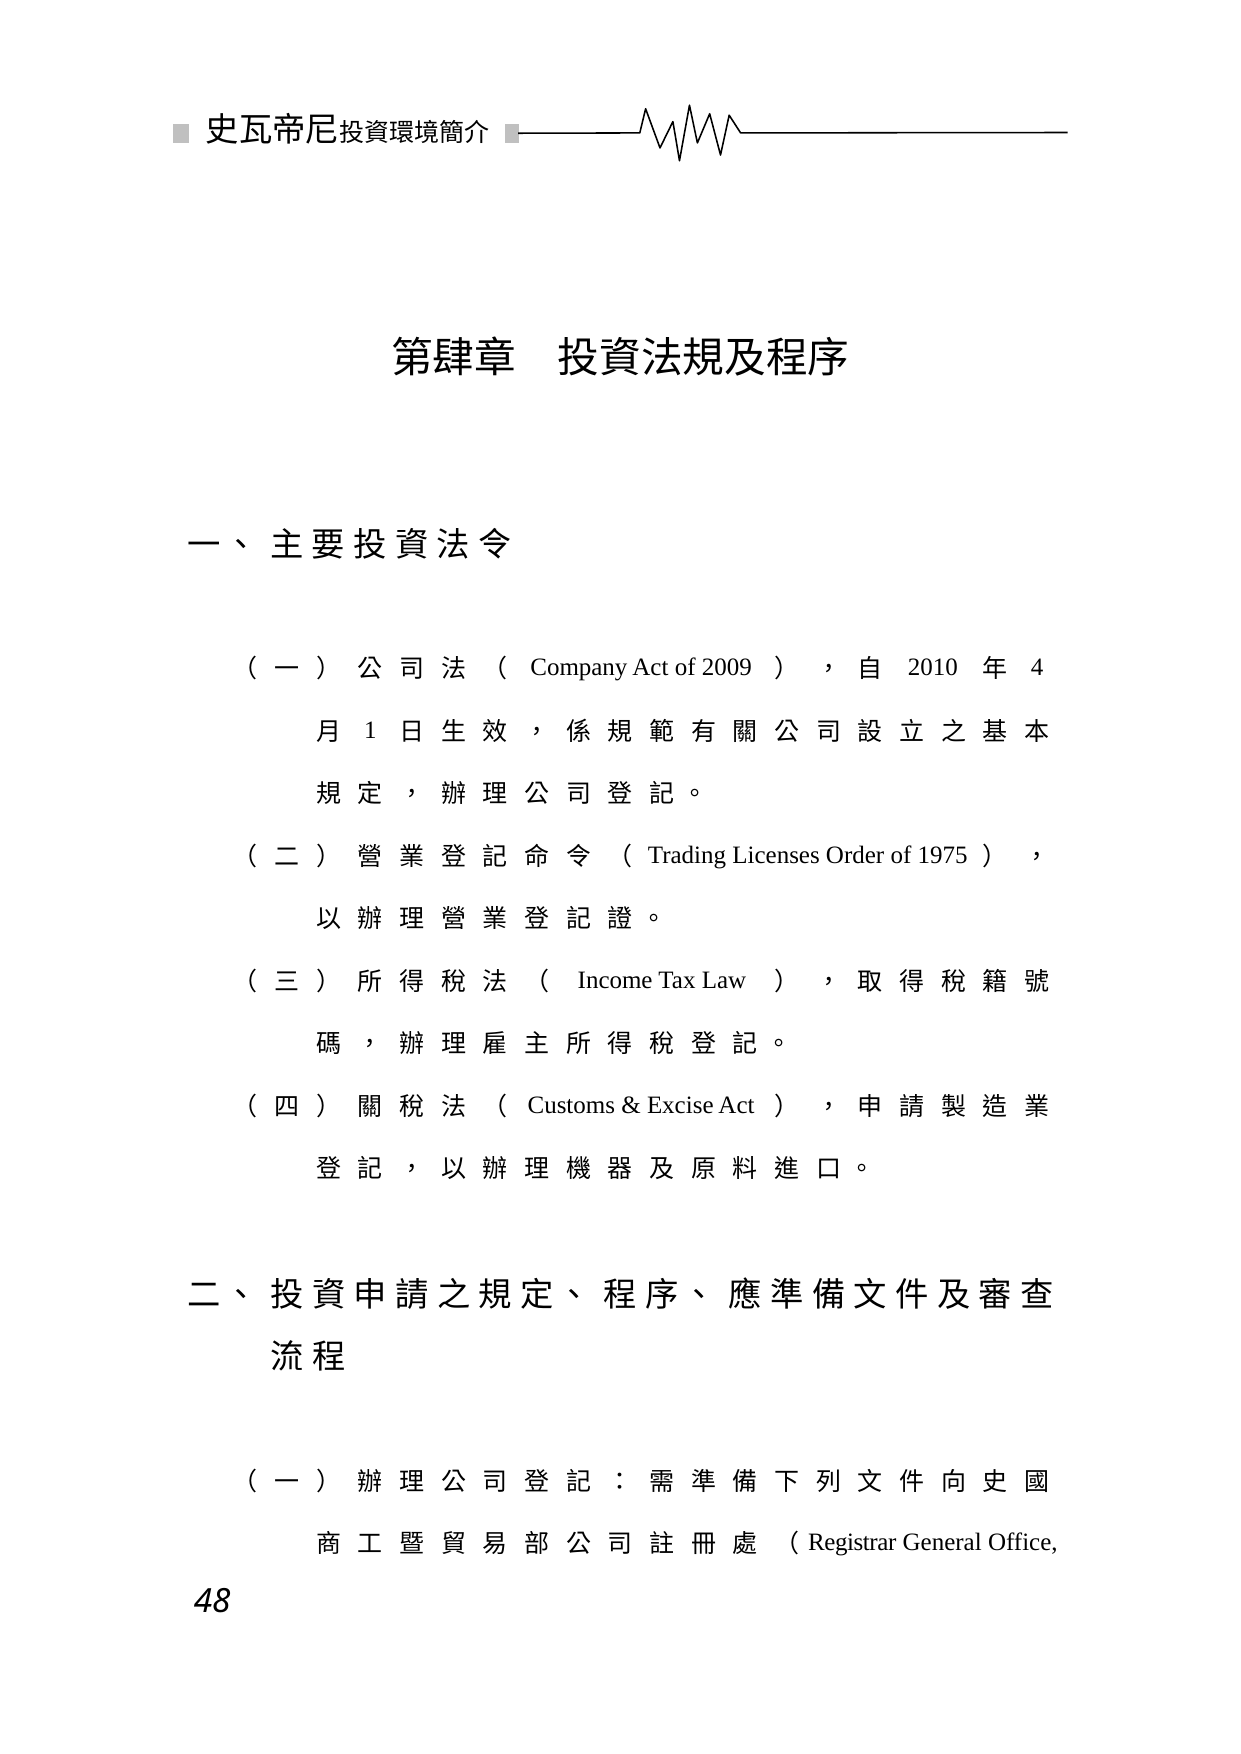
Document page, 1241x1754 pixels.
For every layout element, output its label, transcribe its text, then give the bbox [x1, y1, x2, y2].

text （二）營業登記命令（Trading Licenses Order of 1975），以辦理營業登記證。 [207, 813, 1058, 938]
text （一）辦理公司登記：需準備下列文件向史國商工暨貿易部公司註冊處（Registrar General Office, [207, 1438, 1058, 1563]
text 第肆章 投資法規及程序 [183, 313, 1058, 375]
text （三）所得稅法（Income Tax Law），取得稅籍號碼，辦理雇主所得稅登記。 [207, 938, 1058, 1063]
text （一）公司法（Company Act of 2009），自2010年4月1日生效，係規範有關公司設立之基本規定，辦理公司登記。 [207, 625, 1058, 813]
text 一、主要投資法令 [183, 500, 1058, 563]
text 二、投資申請之規定、程序、應準備文件及審查流程 [183, 1250, 1058, 1375]
text （四）關稅法（Customs & Excise Act），申請製造業登記，以辦理機器及原料進口。 [207, 1063, 1058, 1188]
